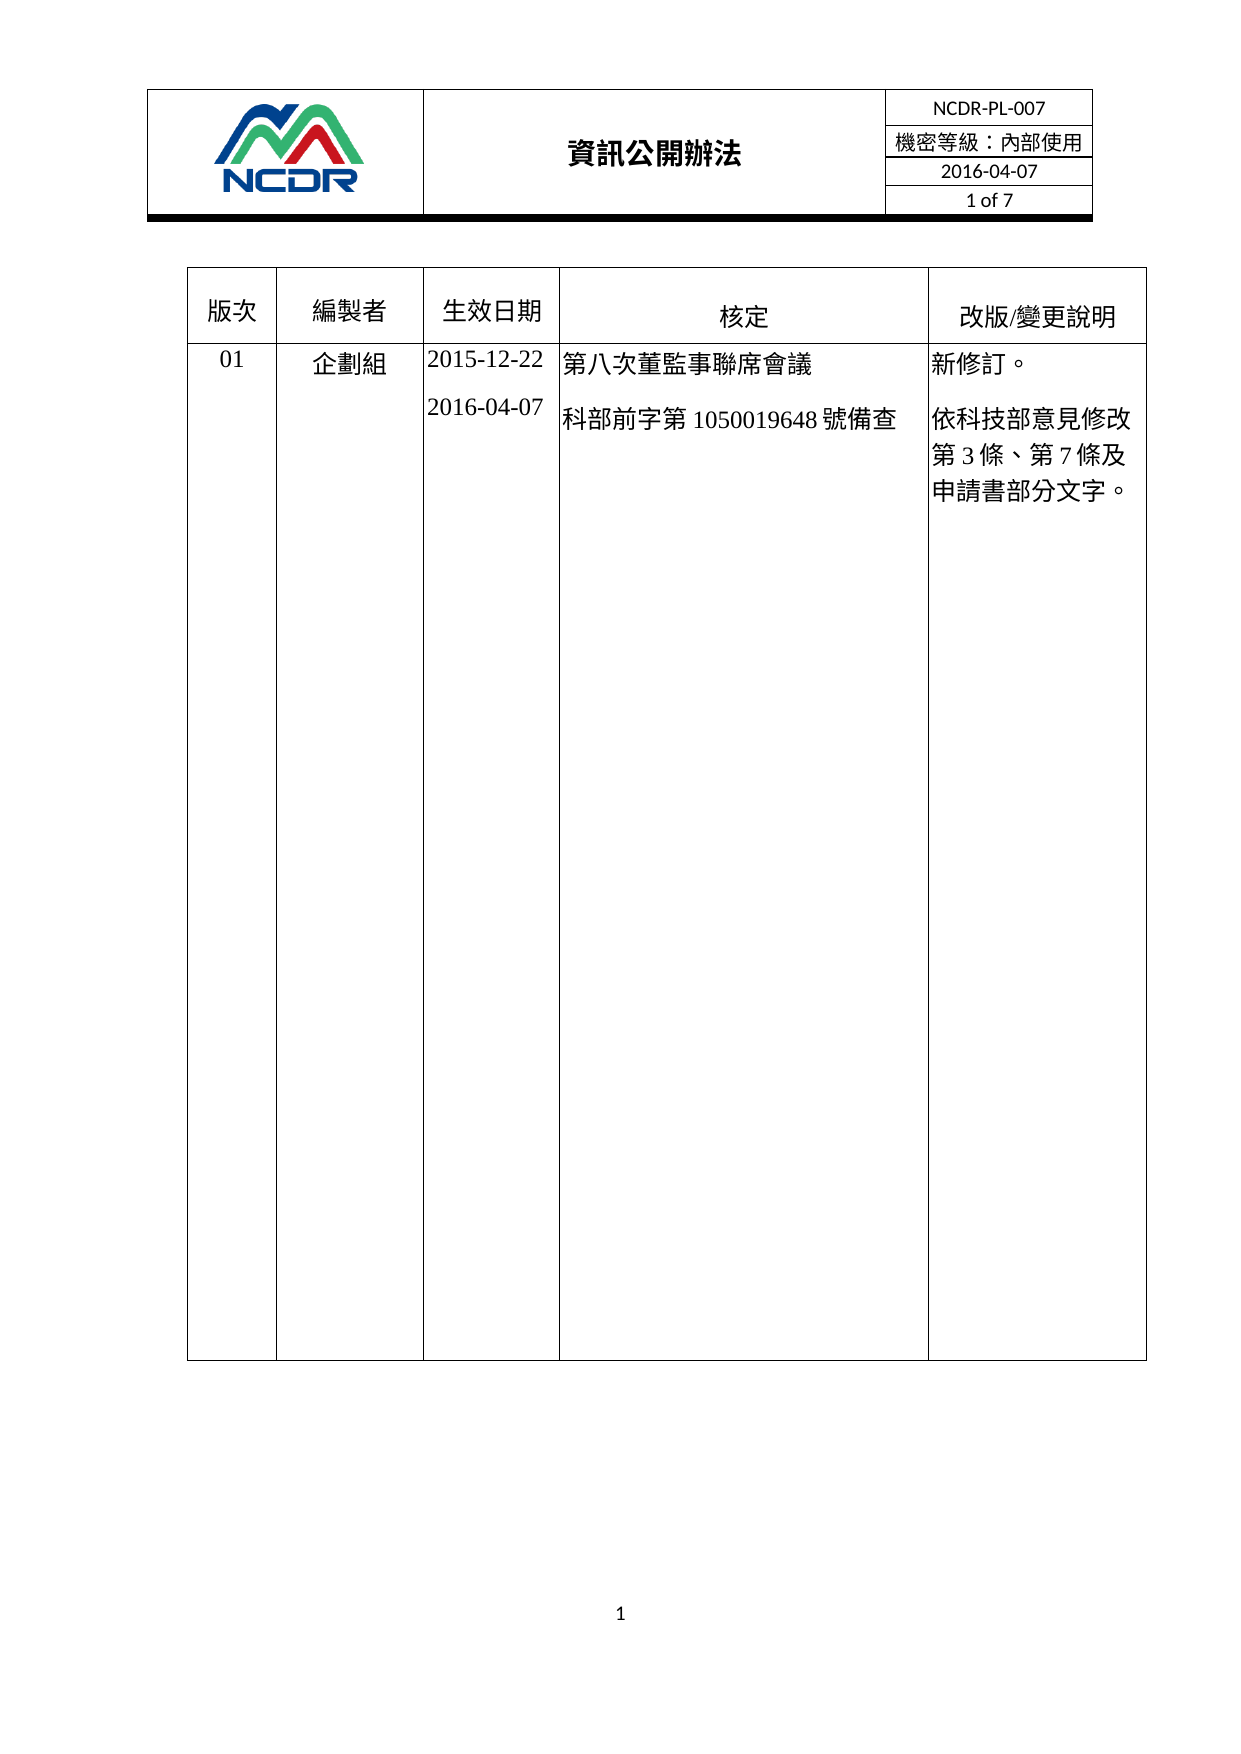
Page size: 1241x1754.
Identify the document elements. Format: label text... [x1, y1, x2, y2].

table_cell 第八次董監事聯席會議 科部前字第1050019648號備查 [560, 344, 928, 1298]
table_cell [929, 1298, 1146, 1360]
table_cell 2015-12-22 2016-04-07 [424, 344, 559, 1298]
table_cell [188, 1298, 276, 1360]
table_cell [277, 1298, 423, 1360]
table_cell [560, 1298, 928, 1360]
table_cell 企劃組 [277, 344, 423, 1298]
table_cell [424, 1298, 559, 1360]
table_header 編製者 [277, 268, 423, 343]
table_header 核定 [560, 268, 928, 343]
table_header 版次 [188, 268, 276, 343]
table_header 生效日期 [424, 268, 559, 343]
table_header 改版/變更說明 [929, 268, 1146, 343]
table_cell 01 [188, 344, 276, 1298]
table_cell 新修訂。 依科技部意見修改第3條、第7條及申請書部分文字。 [929, 344, 1146, 1298]
